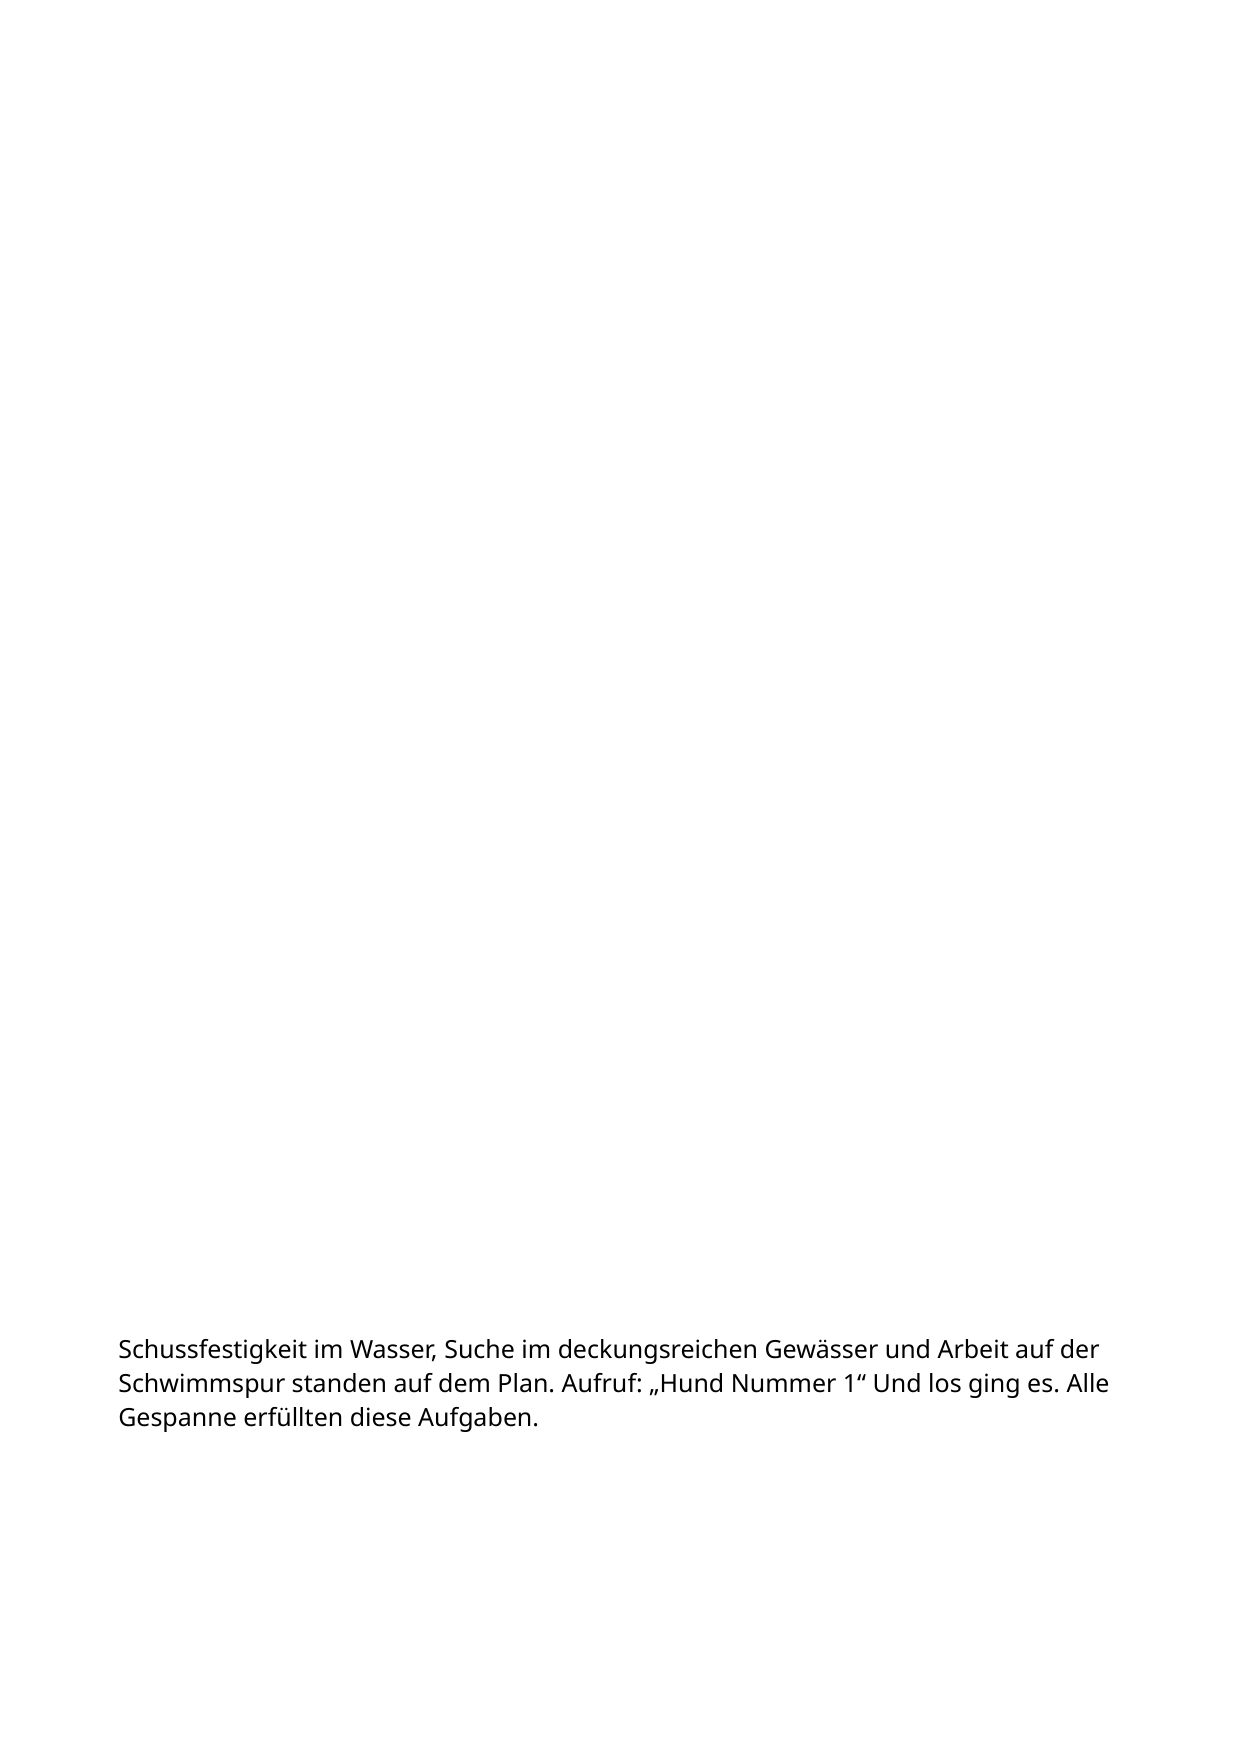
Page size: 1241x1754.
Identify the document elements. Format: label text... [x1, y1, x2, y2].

text Schussfestigkeit im Wasser, Suche im deckungsreichen Gewässer und Arbeit auf der Schwimmspur standen auf dem Plan. Aufruf: „Hund Nummer 1“ Und los ging es. Alle Gespanne erfüllten diese Aufgaben. [118, 1332, 1122, 1462]
text Hallo liebe Freunde des Deutsch Langhaar am 2. September fand unsere Herbstzuchtprüfung in den Revieren um Schönfeld statt. 14 Gespanne hatten sich angemeldet und reisten auch an. Bei super Prüfungswetter trafen sich die Teilnehmer, Richter, Richteranwärter und Zuschauer am Teich bei Schönfeldt Muehlen-Eichsen. Nach einer Richterbesprechung mit anschließender Begrüßung der Gespanne (eine bunte Mischung von DL, DD, DK, DSt, KLM) ging es an die Gruppeneinteilung. Nach Aufteilung der Gruppen wurden Papiere und Chip-Nummer überprüft, bevor es gruppenweise in die Reviere ging. Nun wurde es Ernst. Die erste Disziplin war ein Löse-Gang mit Schussfestigkeit im Feld, darauf folgte die Suche, sowie Federwild- und Haarwildschleppe. Erledigt, eine kleine Pause mit Zwischenauswertung, bevor es ans Wasser ging. [118, 118, 1122, 1332]
